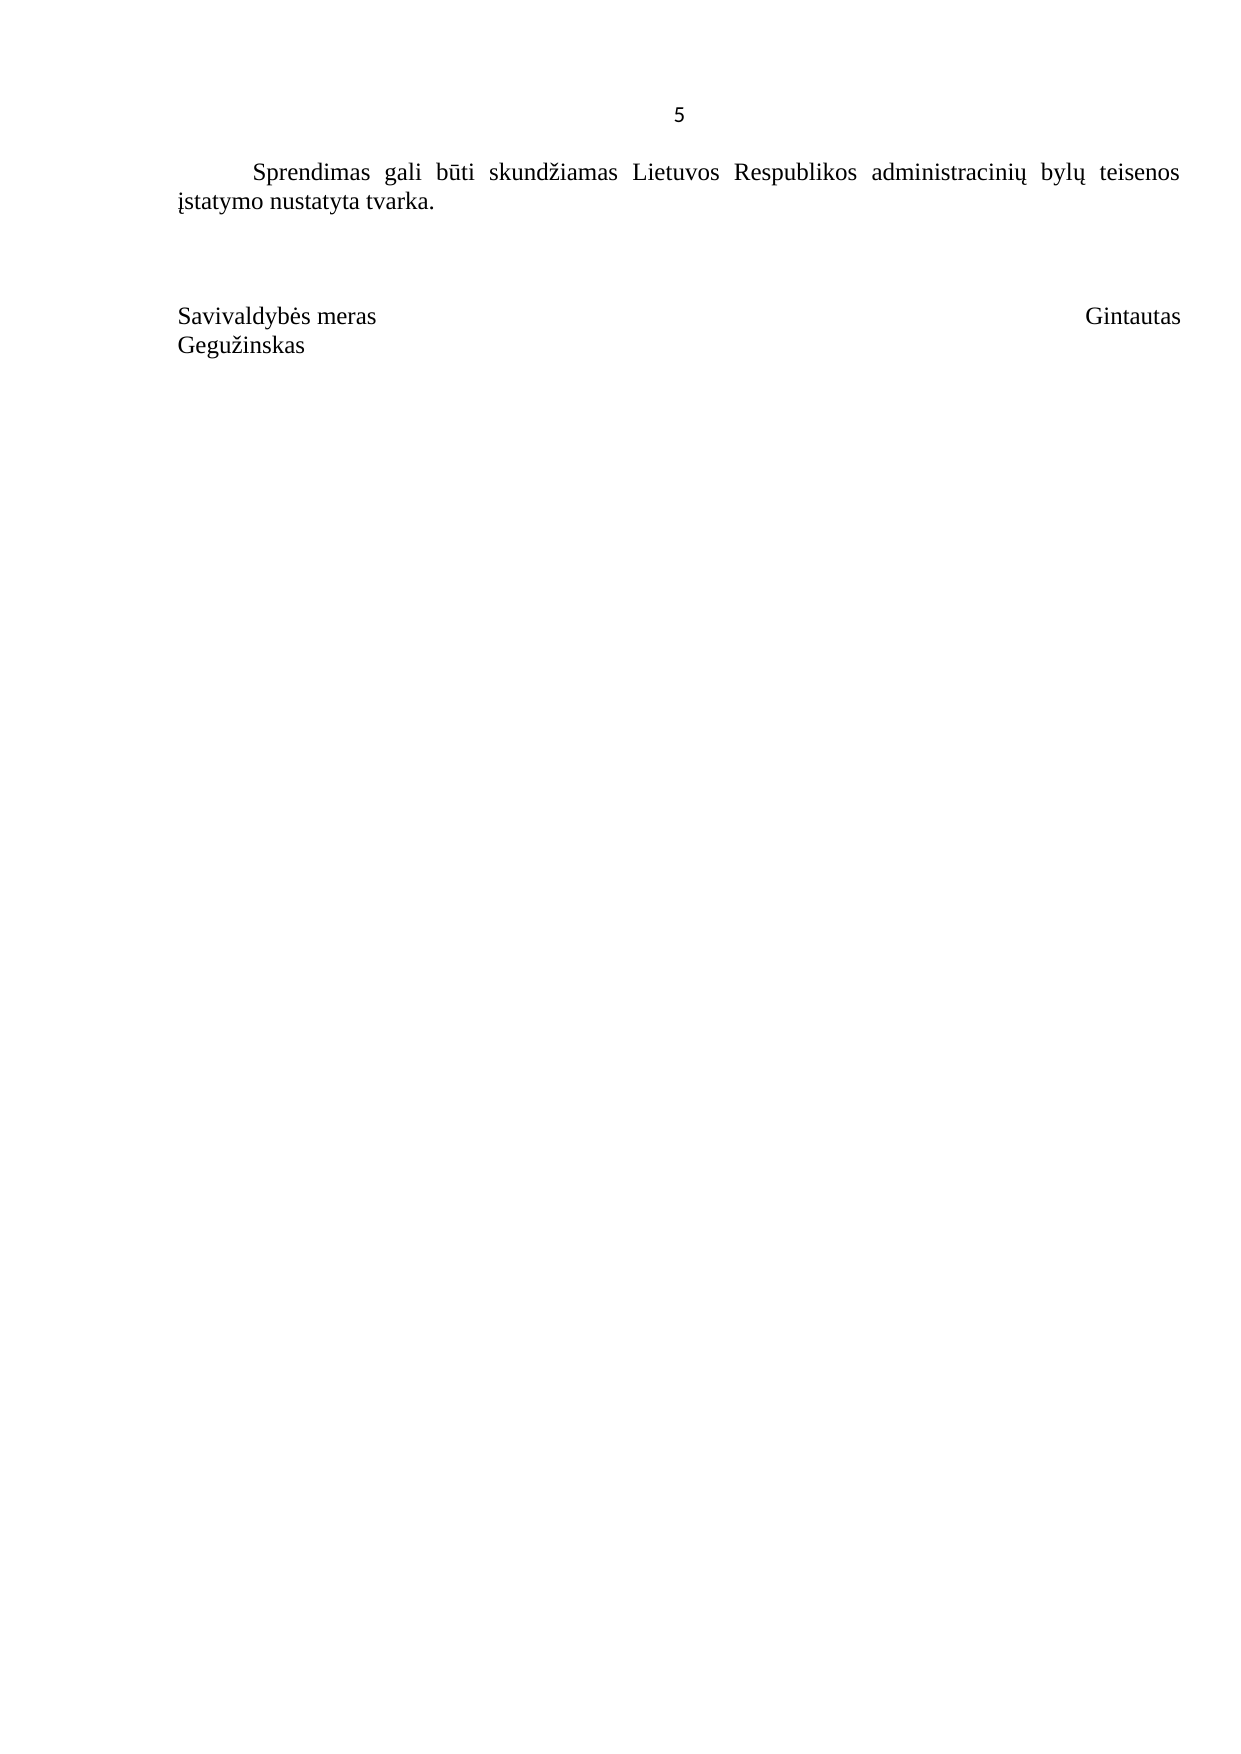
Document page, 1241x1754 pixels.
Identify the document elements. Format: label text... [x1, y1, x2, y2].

text Savivaldybės meras Gintautas Gegužinskas [177, 301, 1181, 358]
text Sprendimas gali būti skundžiamas Lietuvos Respublikos administracinių bylų teisenos įstatymo nustatyta tvarka. [177, 157, 1181, 215]
